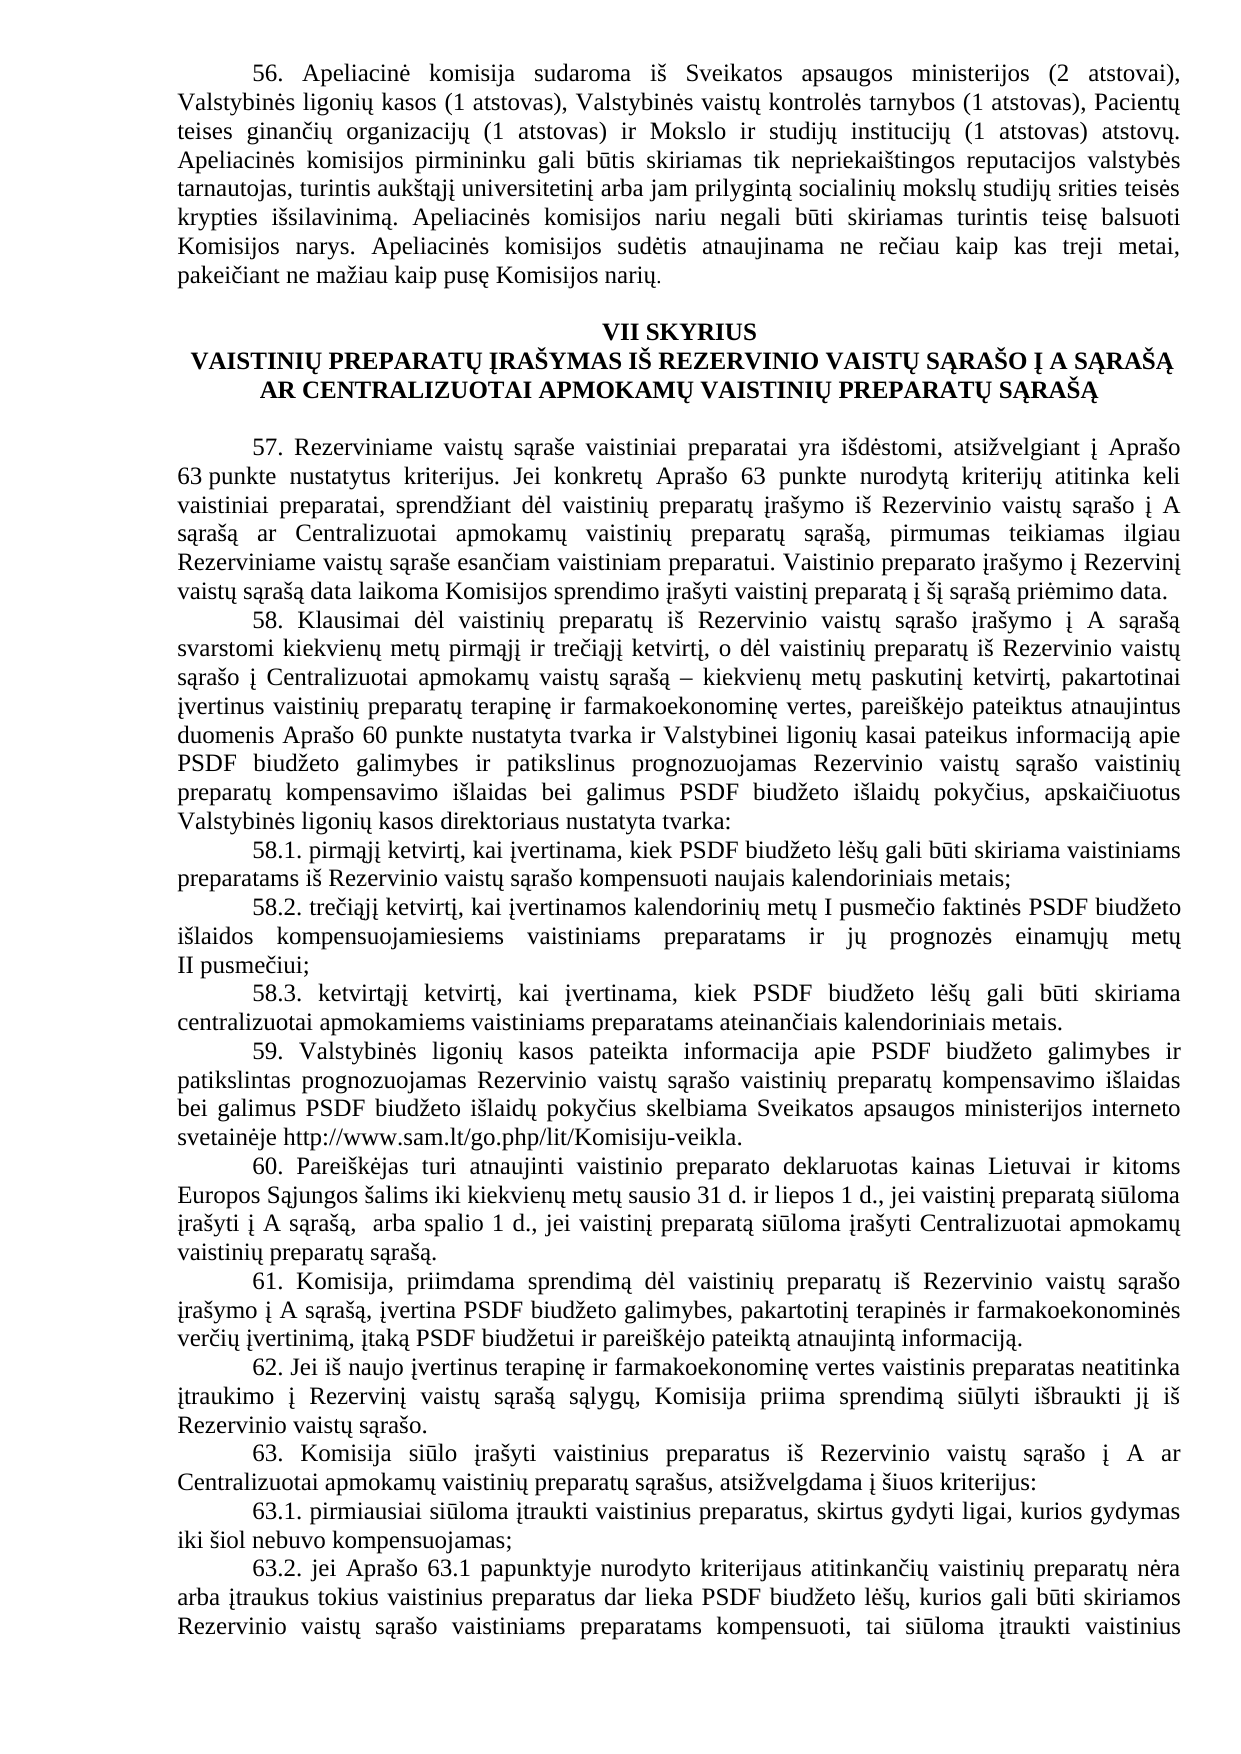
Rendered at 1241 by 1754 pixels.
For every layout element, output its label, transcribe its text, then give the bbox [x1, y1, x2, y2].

text 58.2. trečiąjį ketvirtį, kai įvertinamos kalendorinių metų I pusmečio faktinės PSDF biudžeto išlaidos kompensuojamiesiems vaistiniams preparatams ir jų prognozės einamųjų metų II pusmečiui; [177, 892, 1182, 978]
text VAISTINIŲ PREPARATŲ ĮRAŠYMAS IŠ REZERVINIO VAISTŲ SĄRAŠO Į A SĄRAŠĄ AR CENTRALIZUOTAI APMOKAMŲ VAISTINIŲ PREPARATŲ SĄRAŠĄ [177, 346, 1182, 403]
text 62. Jei iš naujo įvertinus terapinę ir farmakoekonominę vertes vaistinis preparatas neatitinka įtraukimo į Rezervinį vaistų sąrašą sąlygų, Komisija priima sprendimą siūlyti išbraukti jį iš Rezervinio vaistų sąrašo. [177, 1352, 1182, 1438]
text 58. Klausimai dėl vaistinių preparatų iš Rezervinio vaistų sąrašo įrašymo į A sąrašą svarstomi kiekvienų metų pirmąjį ir trečiąjį ketvirtį, o dėl vaistinių preparatų iš Rezervinio vaistų sąrašo į Centralizuotai apmokamų vaistų sąrašą – kiekvienų metų paskutinį ketvirtį, pakartotinai įvertinus vaistinių preparatų terapinę ir farmakoekonominę vertes, pareiškėjo pateiktus atnaujintus duomenis Aprašo 60 punkte nustatyta tvarka ir Valstybinei ligonių kasai pateikus informaciją apie PSDF biudžeto galimybes ir patikslinus prognozuojamas Rezervinio vaistų sąrašo vaistinių preparatų kompensavimo išlaidas bei galimus PSDF biudžeto išlaidų pokyčius, apskaičiuotus Valstybinės ligonių kasos direktoriaus nustatyta tvarka: [177, 605, 1182, 835]
text 60. Pareiškėjas turi atnaujinti vaistinio preparato deklaruotas kainas Lietuvai ir kitoms Europos Sąjungos šalims iki kiekvienų metų sausio 31 d. ir liepos 1 d., jei vaistinį preparatą siūloma įrašyti į A sąrašą, arba spalio 1 d., jei vaistinį preparatą siūloma įrašyti Centralizuotai apmokamų vaistinių preparatų sąrašą. [177, 1151, 1182, 1266]
text 61. Komisija, priimdama sprendimą dėl vaistinių preparatų iš Rezervinio vaistų sąrašo įrašymo į A sąrašą, įvertina PSDF biudžeto galimybes, pakartotinį terapinės ir farmakoekonominės verčių įvertinimą, įtaką PSDF biudžetui ir pareiškėjo pateiktą atnaujintą informaciją. [177, 1266, 1182, 1352]
text 63.1. pirmiausiai siūloma įtraukti vaistinius preparatus, skirtus gydyti ligai, kurios gydymas iki šiol nebuvo kompensuojamas; [177, 1496, 1182, 1553]
text VII SKYRIUS [177, 317, 1182, 346]
text 59. Valstybinės ligonių kasos pateikta informacija apie PSDF biudžeto galimybes ir patikslintas prognozuojamas Rezervinio vaistų sąrašo vaistinių preparatų kompensavimo išlaidas bei galimus PSDF biudžeto išlaidų pokyčius skelbiama Sveikatos apsaugos ministerijos interneto svetainėje http://www.sam.lt/go.php/lit/Komisiju-veikla. [177, 1036, 1182, 1151]
text 63. Komisija siūlo įrašyti vaistinius preparatus iš Rezervinio vaistų sąrašo į A ar Centralizuotai apmokamų vaistinių preparatų sąrašus, atsižvelgdama į šiuos kriterijus: [177, 1438, 1182, 1496]
text 63.2. jei Aprašo 63.1 papunktyje nurodyto kriterijaus atitinkančių vaistinių preparatų nėra arba įtraukus tokius vaistinius preparatus dar lieka PSDF biudžeto lėšų, kurios gali būti skiriamos Rezervinio vaistų sąrašo vaistiniams preparatams kompensuoti, tai siūloma įtraukti vaistinius [177, 1553, 1182, 1640]
text 58.3. ketvirtąjį ketvirtį, kai įvertinama, kiek PSDF biudžeto lėšų gali būti skiriama centralizuotai apmokamiems vaistiniams preparatams ateinančiais kalendoriniais metais. [177, 978, 1182, 1036]
text 58.1. pirmąjį ketvirtį, kai įvertinama, kiek PSDF biudžeto lėšų gali būti skiriama vaistiniams preparatams iš Rezervinio vaistų sąrašo kompensuoti naujais kalendoriniais metais; [177, 835, 1182, 892]
text 56. Apeliacinė komisija sudaroma iš Sveikatos apsaugos ministerijos (2 atstovai), Valstybinės ligonių kasos (1 atstovas), Valstybinės vaistų kontrolės tarnybos (1 atstovas), Pacientų teises ginančių organizacijų (1 atstovas) ir Mokslo ir studijų institucijų (1 atstovas) atstovų. Apeliacinės komisijos pirmininku gali būtis skiriamas tik nepriekaištingos reputacijos valstybės tarnautojas, turintis aukštąjį universitetinį arba jam prilygintą socialinių mokslų studijų srities teisės krypties išsilavinimą. Apeliacinės komisijos nariu negali būti skiriamas turintis teisę balsuoti Komisijos narys. Apeliacinės komisijos sudėtis atnaujinama ne rečiau kaip kas treji metai, pakeičiant ne mažiau kaip pusę Komisijos narių. [177, 58, 1182, 288]
text 57. Rezerviniame vaistų sąraše vaistiniai preparatai yra išdėstomi, atsižvelgiant į Aprašo 63 punkte nustatytus kriterijus. Jei konkretų Aprašo 63 punkte nurodytą kriterijų atitinka keli vaistiniai preparatai, sprendžiant dėl vaistinių preparatų įrašymo iš Rezervinio vaistų sąrašo į A sąrašą ar Centralizuotai apmokamų vaistinių preparatų sąrašą, pirmumas teikiamas ilgiau Rezerviniame vaistų sąraše esančiam vaistiniam preparatui. Vaistinio preparato įrašymo į Rezervinį vaistų sąrašą data laikoma Komisijos sprendimo įrašyti vaistinį preparatą į šį sąrašą priėmimo data. [177, 432, 1182, 605]
